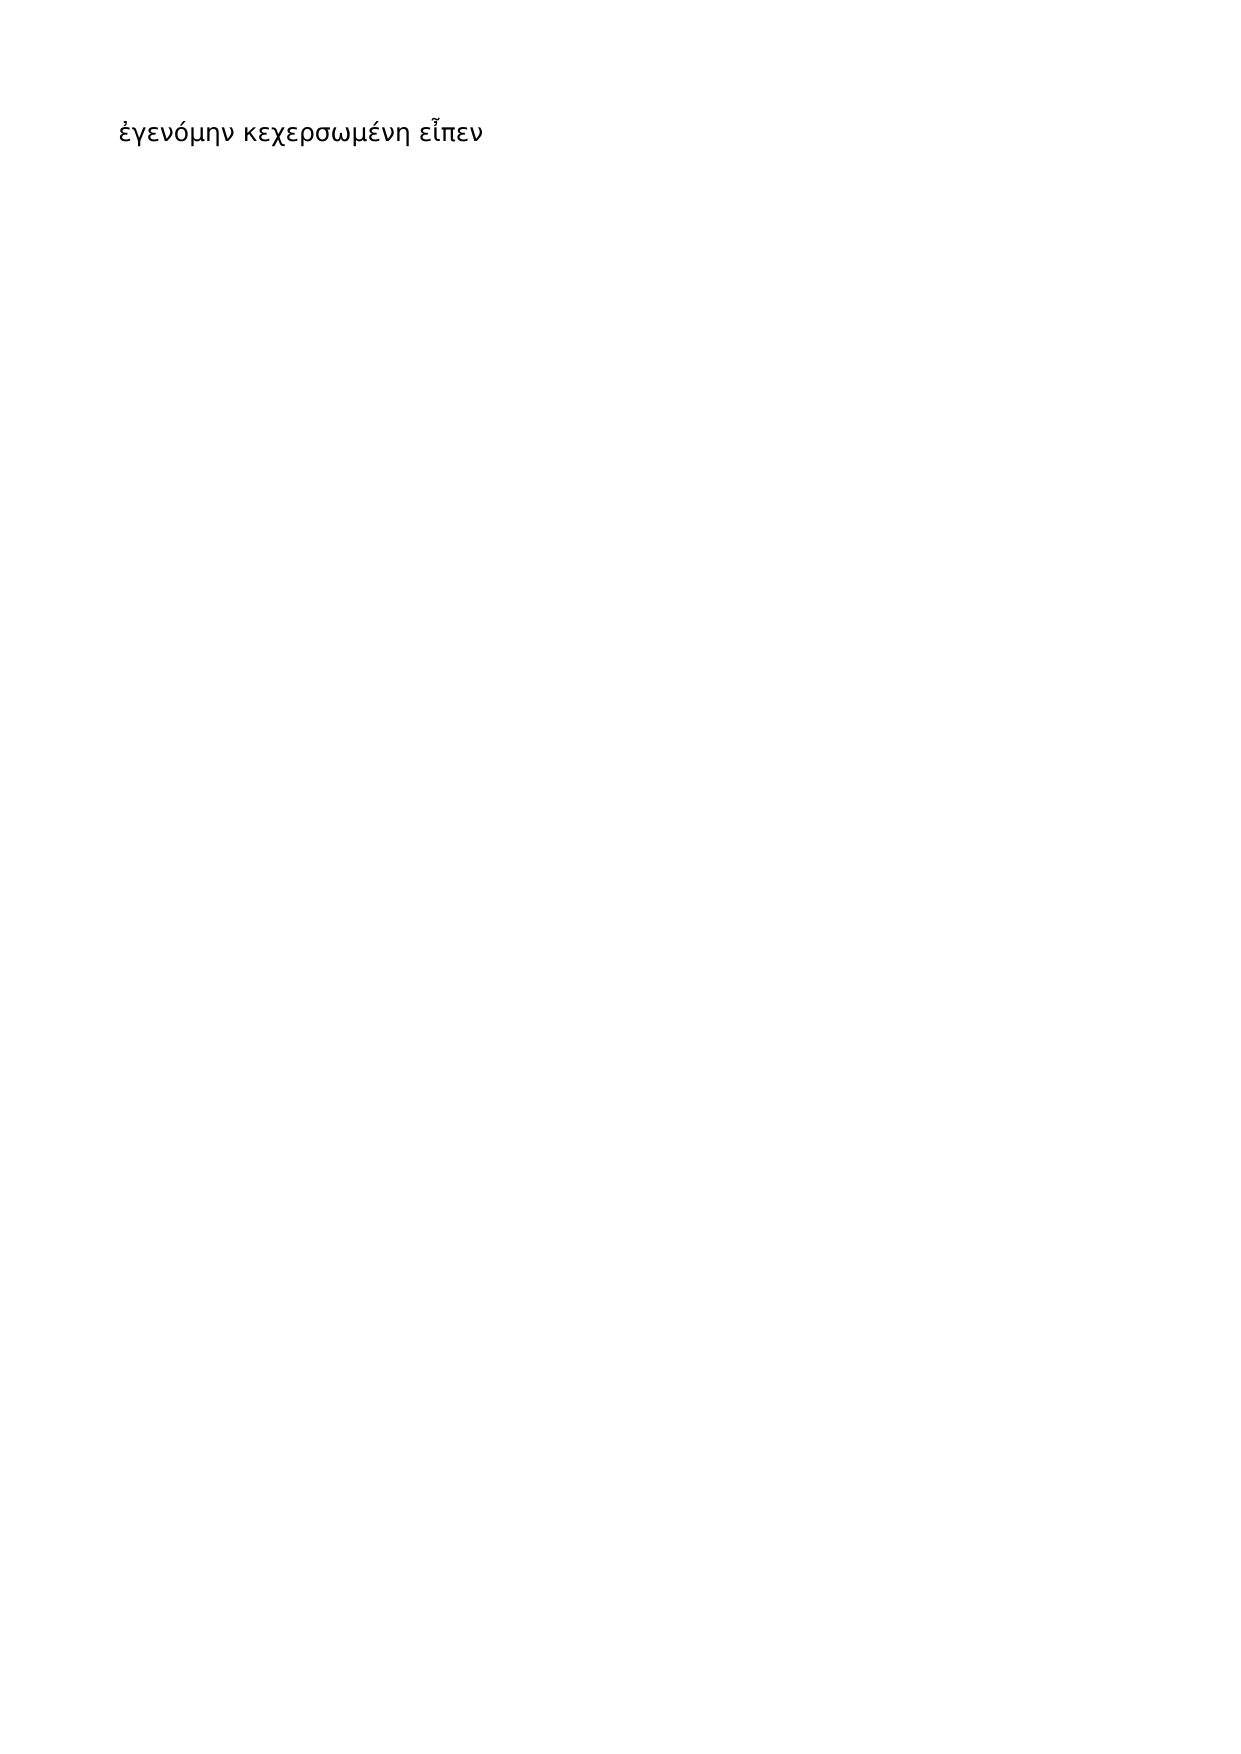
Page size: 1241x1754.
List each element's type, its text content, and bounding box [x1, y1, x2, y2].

text ἐγενόμην κεχερσωμένη εἶπεν [118, 118, 1122, 147]
